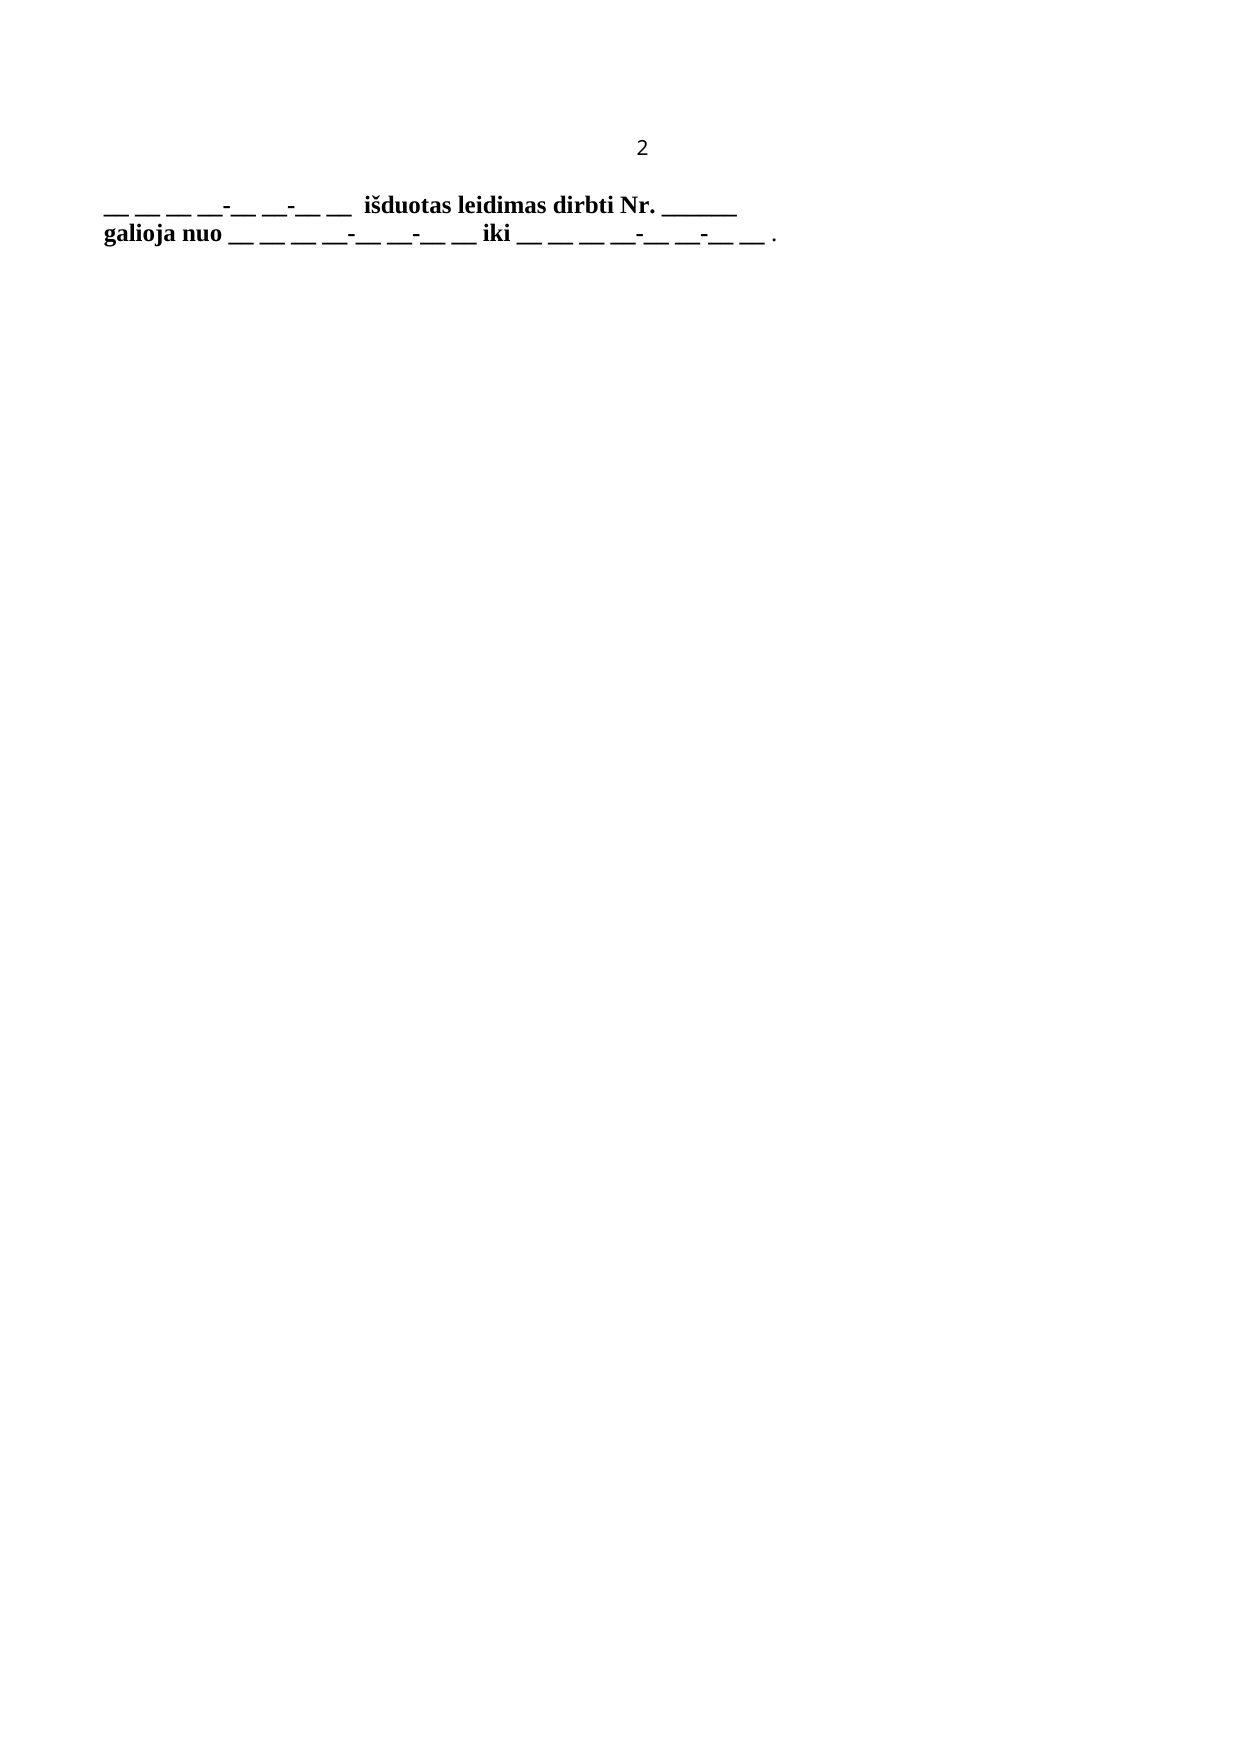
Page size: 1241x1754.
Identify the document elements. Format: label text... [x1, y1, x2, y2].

text __ __ __ __-__ __-__ __ išduotas leidimas dirbti Nr. ______ [103, 190, 1181, 218]
text galioja nuo __ __ __ __-__ __-__ __ iki __ __ __ __-__ __-__ __ . [103, 218, 1181, 247]
